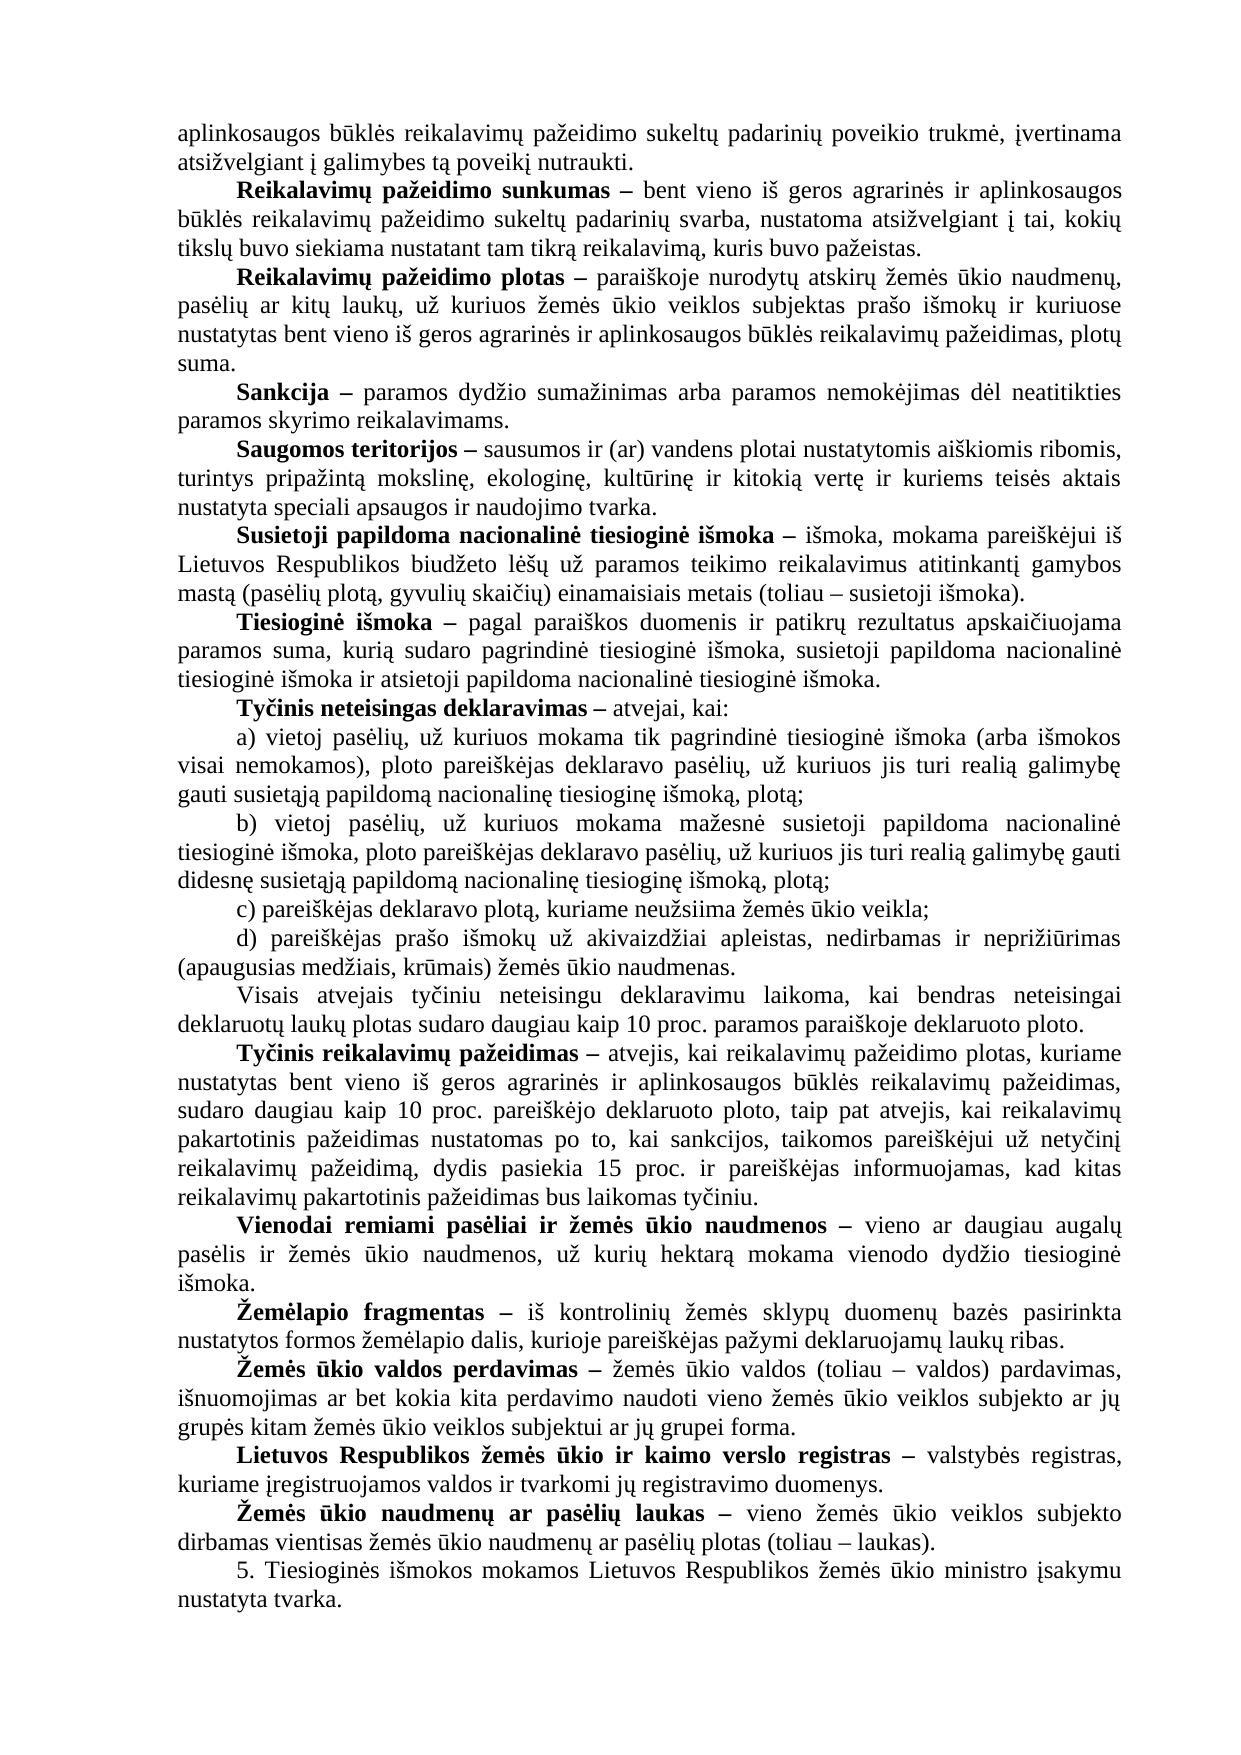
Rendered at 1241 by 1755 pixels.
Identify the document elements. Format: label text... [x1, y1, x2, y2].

text Lietuvos Respublikos žemės ūkio ir kaimo verslo registras – valstybės registras, kuriame įregistruojamos valdos ir tvarkomi jų registravimo duomenys. [177, 1441, 1122, 1498]
text Tyčinis neteisingas deklaravimas – atvejai, kai: [177, 693, 1122, 722]
text Susietoji papildoma nacionalinė tiesioginė išmoka – išmoka, mokama pareiškėjui iš Lietuvos Respublikos biudžeto lėšų už paramos teikimo reikalavimus atitinkantį gamybos mastą (pasėlių plotą, gyvulių skaičių) einamaisiais metais (toliau – susietoji išmoka). [177, 521, 1122, 607]
text Tyčinis reikalavimų pažeidimas – atvejis, kai reikalavimų pažeidimo plotas, kuriame nustatytas bent vieno iš geros agrarinės ir aplinkosaugos būklės reikalavimų pažeidimas, sudaro daugiau kaip 10 proc. pareiškėjo deklaruoto ploto, taip pat atvejis, kai reikalavimų pakartotinis pažeidimas nustatomas po to, kai sankcijos, taikomos pareiškėjui už netyčinį reikalavimų pažeidimą, dydis pasiekia 15 proc. ir pareiškėjas informuojamas, kad kitas reikalavimų pakartotinis pažeidimas bus laikomas tyčiniu. [177, 1038, 1122, 1211]
text Žemės ūkio valdos perdavimas – žemės ūkio valdos (toliau – valdos) pardavimas, išnuomojimas ar bet kokia kita perdavimo naudoti vieno žemės ūkio veiklos subjekto ar jų grupės kitam žemės ūkio veiklos subjektui ar jų grupei forma. [177, 1354, 1122, 1441]
text Visais atvejais tyčiniu neteisingu deklaravimu laikoma, kai bendras neteisingai deklaruotų laukų plotas sudaro daugiau kaip 10 proc. paramos paraiškoje deklaruoto ploto. [177, 981, 1122, 1038]
text b) vietoj pasėlių, už kuriuos mokama mažesnė susietoji papildoma nacionalinė tiesioginė išmoka, ploto pareiškėjas deklaravo pasėlių, už kuriuos jis turi realią galimybę gauti didesnę susietąją papildomą nacionalinę tiesioginę išmoką, plotą; [177, 808, 1122, 894]
text d) pareiškėjas prašo išmokų už akivaizdžiai apleistas, nedirbamas ir neprižiūrimas (apaugusias medžiais, krūmais) žemės ūkio naudmenas. [177, 923, 1122, 981]
text Žemės ūkio naudmenų ar pasėlių laukas – vieno žemės ūkio veiklos subjekto dirbamas vientisas žemės ūkio naudmenų ar pasėlių plotas (toliau – laukas). [177, 1498, 1122, 1556]
text Reikalavimų pažeidimo sunkumas – bent vieno iš geros agrarinės ir aplinkosaugos būklės reikalavimų pažeidimo sukeltų padarinių svarba, nustatoma atsižvelgiant į tai, kokių tikslų buvo siekiama nustatant tam tikrą reikalavimą, kuris buvo pažeistas. [177, 176, 1122, 262]
text Sankcija – paramos dydžio sumažinimas arba paramos nemokėjimas dėl neatitikties paramos skyrimo reikalavimams. [177, 377, 1122, 434]
text Tiesioginė išmoka – pagal paraiškos duomenis ir patikrų rezultatus apskaičiuojama paramos suma, kurią sudaro pagrindinė tiesioginė išmoka, susietoji papildoma nacionalinė tiesioginė išmoka ir atsietoji papildoma nacionalinė tiesioginė išmoka. [177, 607, 1122, 693]
text Saugomos teritorijos – sausumos ir (ar) vandens plotai nustatytomis aiškiomis ribomis, turintys pripažintą mokslinę, ekologinę, kultūrinę ir kitokią vertę ir kuriems teisės aktais nustatyta speciali apsaugos ir naudojimo tvarka. [177, 434, 1122, 521]
text Vienodai remiami pasėliai ir žemės ūkio naudmenos – vieno ar daugiau augalų pasėlis ir žemės ūkio naudmenos, už kurių hektarą mokama vienodo dydžio tiesioginė išmoka. [177, 1211, 1122, 1297]
text c) pareiškėjas deklaravo plotą, kuriame neužsiima žemės ūkio veikla; [177, 894, 1122, 923]
text 5. Tiesioginės išmokos mokamos Lietuvos Respublikos žemės ūkio ministro įsakymu nustatyta tvarka. [177, 1556, 1122, 1613]
text aplinkosaugos būklės reikalavimų pažeidimo sukeltų padarinių poveikio trukmė, įvertinama atsižvelgiant į galimybes tą poveikį nutraukti. [177, 118, 1122, 176]
text a) vietoj pasėlių, už kuriuos mokama tik pagrindinė tiesioginė išmoka (arba išmokos visai nemokamos), ploto pareiškėjas deklaravo pasėlių, už kuriuos jis turi realią galimybę gauti susietąją papildomą nacionalinę tiesioginę išmoką, plotą; [177, 722, 1122, 808]
text Žemėlapio fragmentas – iš kontrolinių žemės sklypų duomenų bazės pasirinkta nustatytos formos žemėlapio dalis, kurioje pareiškėjas pažymi deklaruojamų laukų ribas. [177, 1297, 1122, 1354]
text Reikalavimų pažeidimo plotas – paraiškoje nurodytų atskirų žemės ūkio naudmenų, pasėlių ar kitų laukų, už kuriuos žemės ūkio veiklos subjektas prašo išmokų ir kuriuose nustatytas bent vieno iš geros agrarinės ir aplinkosaugos būklės reikalavimų pažeidimas, plotų suma. [177, 262, 1122, 377]
